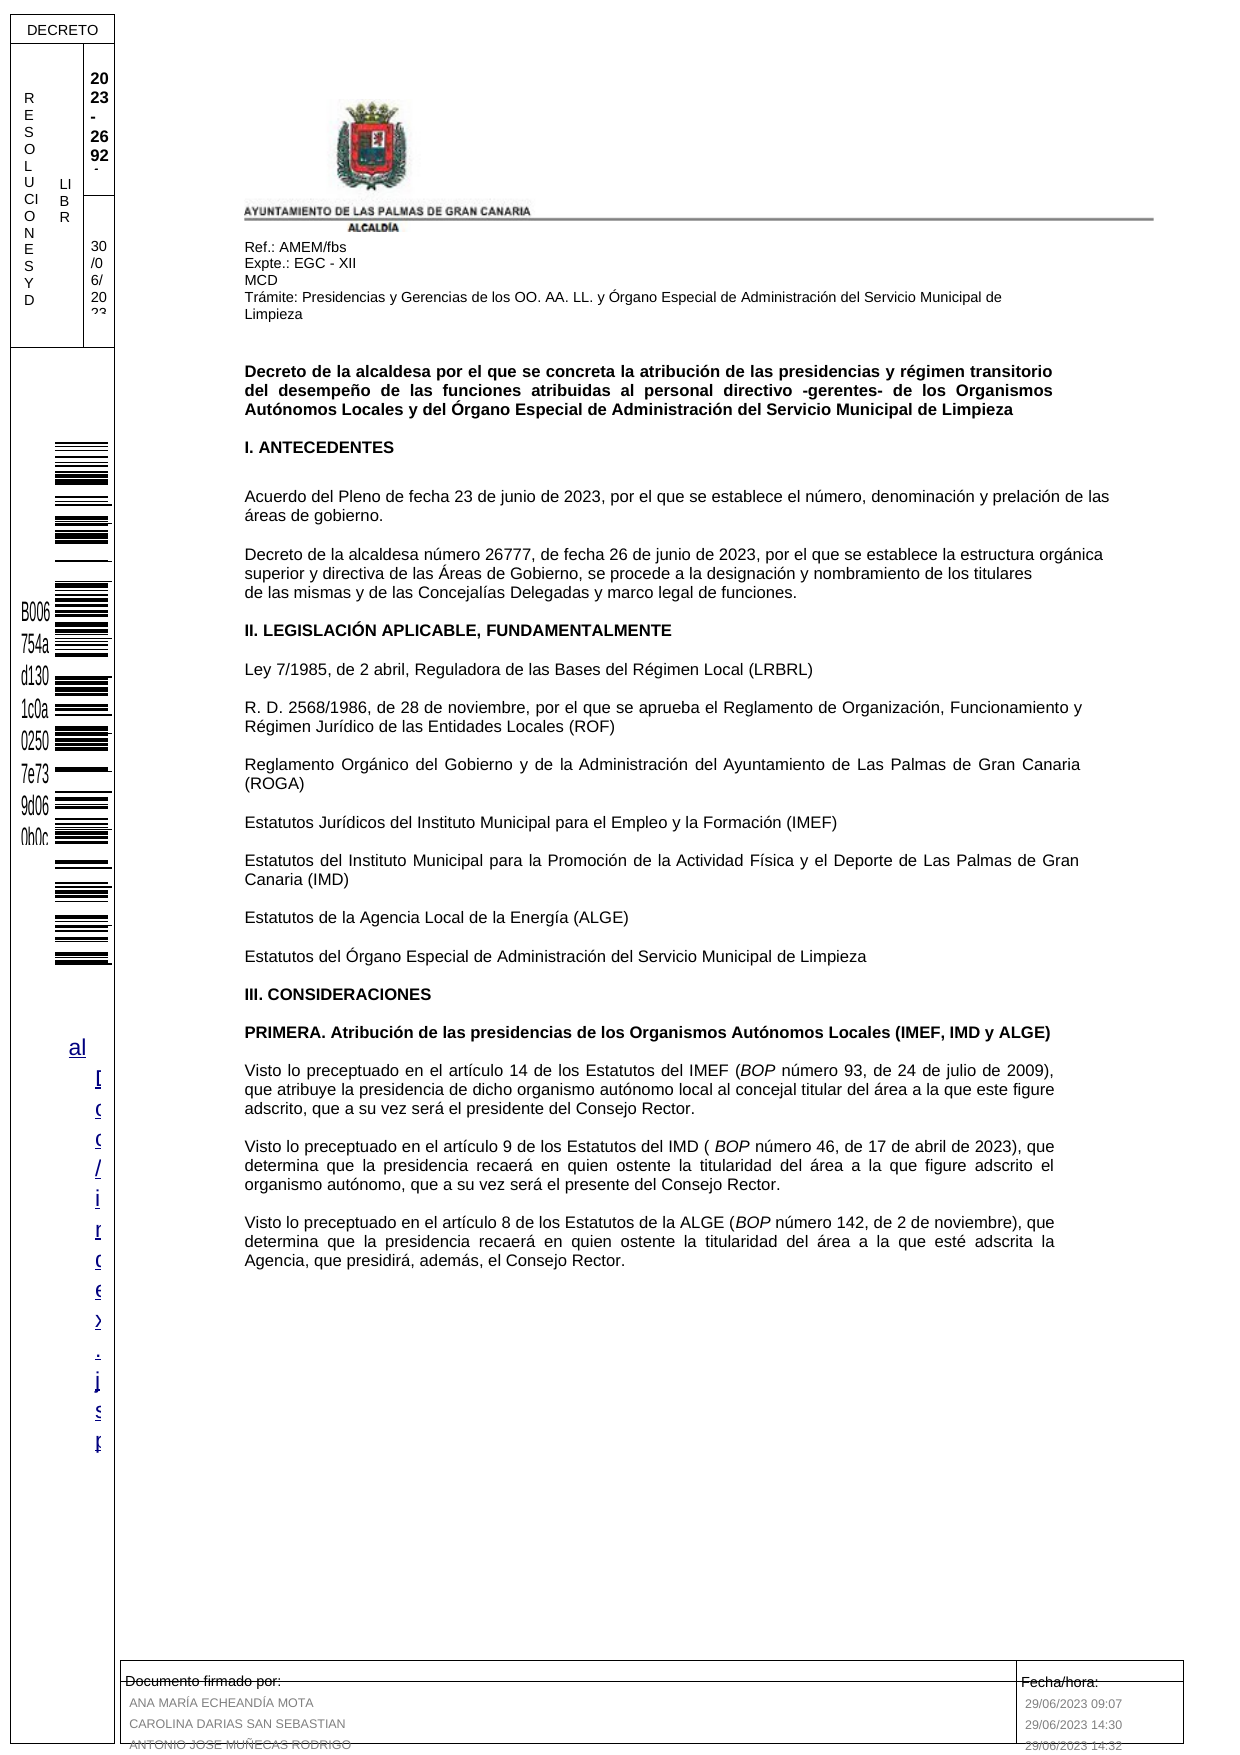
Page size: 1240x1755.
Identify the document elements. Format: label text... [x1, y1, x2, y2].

text RESOLUCIONES Y DECRETOS [24, 90, 42, 307]
subtitle [55, 621, 114, 640]
text Trámite: Presidencias y Gerencias de los OO. AA. LL. y Órgano Especial de Administración del Servicio Municipal de Limpieza [244, 289, 1039, 322]
text [55, 717, 114, 736]
text Visto lo preceptuado en el artículo 14 de los Estatutos del IMEF (BOP número 93, de 24 de julio de 2009), que atribuye la presidencia de dicho organismo autónomo local al concejal titular del área a la que este figure adscrito, que a su vez será el presidente del Consejo Rector. [244, 1062, 1054, 1118]
text [88, 236, 109, 314]
text Estatutos del Órgano Especial de Administración del Servicio Municipal de Limpieza [115, 946, 1239, 966]
text DECRETO [27, 22, 114, 38]
text Estatutos del Instituto Municipal para la Promoción de la Actividad Física y el Deporte de Las Palmas de Gran [115, 851, 1239, 870]
text Ley 7/1985, de 2 abril, Reguladora de las Bases del Régimen Local (LRBRL) [115, 659, 1239, 679]
text ANA MARÍA ECHEANDÍA MOTA CAROLINA DARIAS SAN SEBASTIAN ANTONIO JOSE MUÑECAS RODRIGO [129, 1691, 353, 1743]
text [55, 870, 114, 889]
text [55, 507, 114, 526]
text 29/06/2023 14:30 [1025, 1718, 1183, 1732]
text Estatutos de la Agencia Local de la Energía (ALGE) [115, 908, 1239, 927]
text Documento firmado por: [125, 1682, 356, 1690]
text Fecha/hora: [1021, 1682, 1183, 1691]
text Fecha/hora: [1184, 1674, 1239, 1691]
text Estatutos Jurídicos del Instituto Municipal para el Empleo y la Formación (IMEF) [115, 813, 1239, 832]
text I. ANTECEDENTES [244, 438, 1239, 457]
text áreas de gobierno. [115, 507, 1239, 526]
text Visto lo preceptuado en el artículo 8 de los Estatutos de la ALGE (BOP número 142, de 2 de noviembre), que determina que la presidencia recaerá en quien ostente la titularidad del área a la que esté adscrita la Agencia, que presidirá, además, el Consejo Rector. [244, 1213, 1055, 1270]
text Régimen Jurídico de las Entidades Locales (ROF) [115, 717, 1239, 736]
text [1184, 1718, 1239, 1732]
text 2023 - 26924 [90, 69, 111, 170]
text Fecha/hora: [1021, 1674, 1183, 1681]
text [115, 22, 1239, 38]
text B006754ad1301c0a02507e739d060b0c8 [21, 594, 54, 844]
text [55, 908, 114, 927]
text (ROGA) [115, 774, 1239, 793]
text R. D. 2568/1986, de 28 de noviembre, por el que se aprueba el Reglamento de Organización, Funcionamiento y [115, 698, 1239, 717]
text PRIMERA. Atribución de las presidencias de los Organismos Autónomos Locales (IMEF, IMD y ALGE) [244, 1023, 1239, 1042]
text Visto lo preceptuado en el artículo 9 de los Estatutos del IMD ( BOP número 46, de 17 de abril de 2023), que determina que la presidencia recaerá en quien ostente la titularidad del área a la que figure adscrito el organismo autónomo, que a su vez será el presente del Consejo Rector. [244, 1137, 1054, 1194]
text ANA MARÍA ECHEANDÍA MOTA CAROLINA DARIAS SAN SEBASTIAN ANTONIO JOSE MUÑECAS RODRIGO [129, 1744, 353, 1753]
text superior y directiva de las Áreas de Gobierno, se procede a la designación y nombramiento de los titulares de las mismas y de las Concejalías Delegadas y marco legal de funciones. [115, 564, 1054, 602]
text Acuerdo del Pleno de fecha 23 de junio de 2023, por el que se establece el número, denominación y prelación de las [115, 487, 1239, 507]
text 29/06/2023 09:07 [1025, 1697, 1183, 1711]
subtitle II. LEGISLACIÓN APLICABLE, FUNDAMENTALMENTE [115, 621, 1239, 640]
text Documento firmado por: [125, 1673, 356, 1681]
text Ref.: AMEM/fbs Expte.: EGC - XII MCD [244, 238, 388, 288]
subtitle III. CONSIDERACIONES [244, 985, 1239, 1004]
text [55, 774, 114, 793]
text 29/06/2023 14:32 [1025, 1738, 1239, 1753]
text [1184, 1697, 1239, 1711]
subtitle Decreto de la alcaldesa por el que se concreta la atribución de las presidencias y régimen transitorio del desempeño de las funciones atribuidas al personal directivo -gerentes- de los Organismos Autónomos Locales y del Órgano Especial de Administración del Servicio Municipal de Limpieza [244, 363, 1054, 419]
text Canaria (IMD) [115, 870, 1239, 889]
text Reglamento Orgánico del Gobierno y de la Administración del Ayuntamiento de Las Palmas de Gran Canaria [115, 755, 1239, 774]
text Decreto de la alcaldesa número 26777, de fecha 26 de junio de 2023, por el que se establece la estructura orgánica [115, 545, 1239, 564]
text 30/06/2023 [91, 238, 109, 314]
text COPIA AUTÉNTICA que puede ser comprobada mediante el Código Seguro de Verificación en http://sedeelectronica.laspalmasgc.es/valDoc/index.jsp [68, 1034, 101, 1479]
text LIBRO [59, 176, 78, 222]
